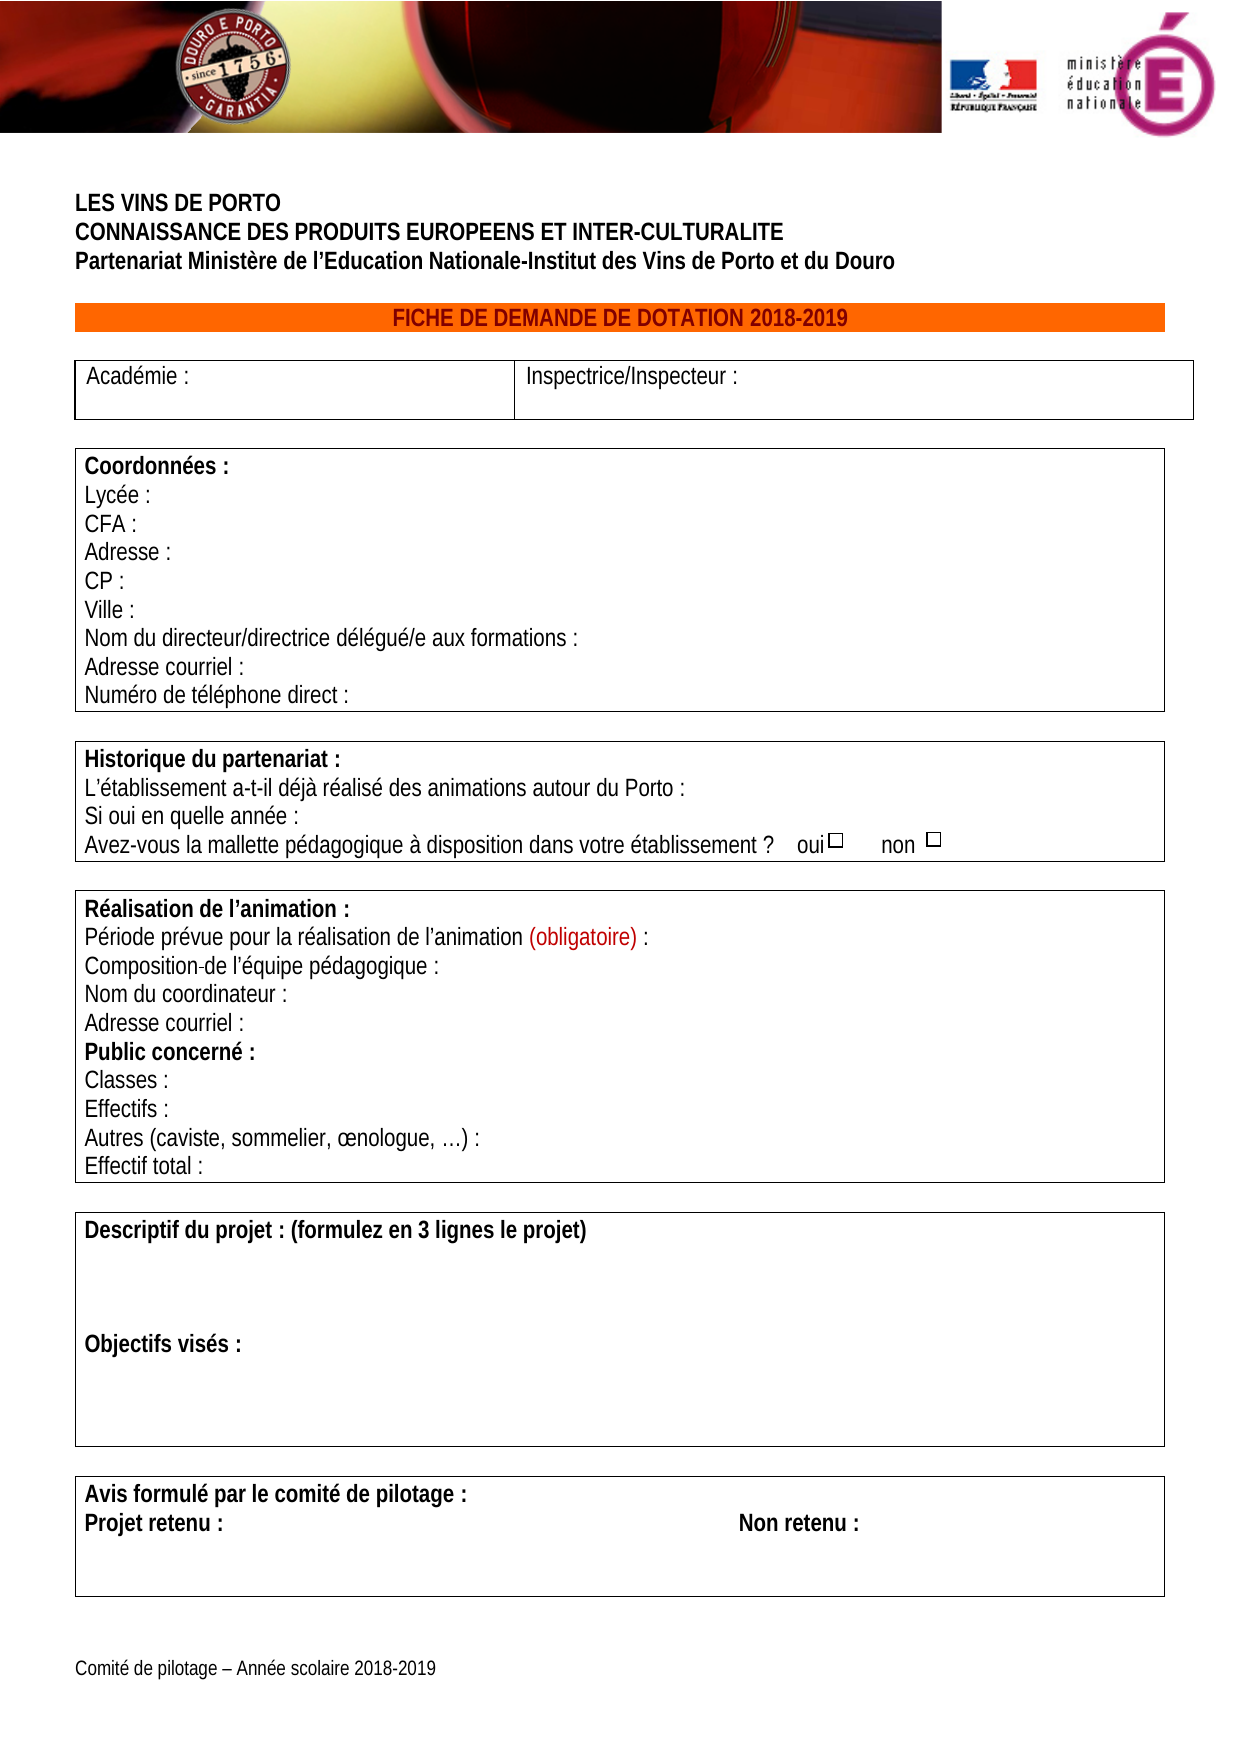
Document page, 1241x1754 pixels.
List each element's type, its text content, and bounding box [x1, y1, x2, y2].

text Numéro de téléphone direct : [76, 677, 1164, 711]
text Objectifs visés : [76, 1326, 1164, 1358]
text Période prévue pour la réalisation de l’animation (obligatoire) : [76, 919, 1164, 948]
text L’établissement a-t-il déjà réalisé des animations autour du Porto : [76, 769, 1164, 798]
text Réalisation de l’animation : [76, 891, 1164, 919]
text Adresse courriel : [76, 649, 1164, 677]
text Lycée : [76, 477, 1164, 506]
text Classes : [76, 1062, 1164, 1091]
text Nom du coordinateur : [76, 976, 1164, 1005]
text Partenariat Ministère de l’Education Nationale-Institut des Vins de Porto et du Douro [75, 246, 1165, 274]
text Nom du directeur/directrice délégué/e aux formations : [76, 620, 1164, 649]
table_header Académie : [76, 361, 514, 418]
text Coordonnées : [76, 449, 1164, 477]
text Ville : [76, 591, 1164, 620]
text FICHE DE DEMANDE DE DOTATION 2018-2019 [75, 303, 1165, 332]
text CONNAISSANCE DES PRODUITS EUROPEENS ET INTER-CULTURALITE [75, 217, 1165, 246]
text LES VINS DE PORTO [75, 188, 1165, 217]
text Avis formulé par le comité de pilotage : [76, 1477, 1164, 1504]
table_header Inspectrice/Inspecteur : [515, 361, 1193, 418]
text Avez-vous la mallette pédagogique à disposition dans votre établissement ? oui non [76, 827, 1164, 861]
text Historique du partenariat : [76, 742, 1164, 769]
text Effectif total : [76, 1148, 1164, 1182]
text Composition de l’équipe pédagogique : [76, 948, 1164, 976]
text Projet retenu : Non retenu : [76, 1504, 1164, 1596]
text Descriptif du projet : (formulez en 3 lignes le projet) [76, 1213, 1164, 1243]
text CFA : [76, 506, 1164, 534]
text Si oui en quelle année : [76, 798, 1164, 827]
text Effectifs : [76, 1091, 1164, 1119]
text CP : [76, 563, 1164, 591]
text Public concerné : [76, 1034, 1164, 1062]
text Autres (caviste, sommelier, œnologue, …) : [76, 1119, 1164, 1148]
text Adresse courriel : [76, 1005, 1164, 1034]
text Adresse : [76, 534, 1164, 563]
